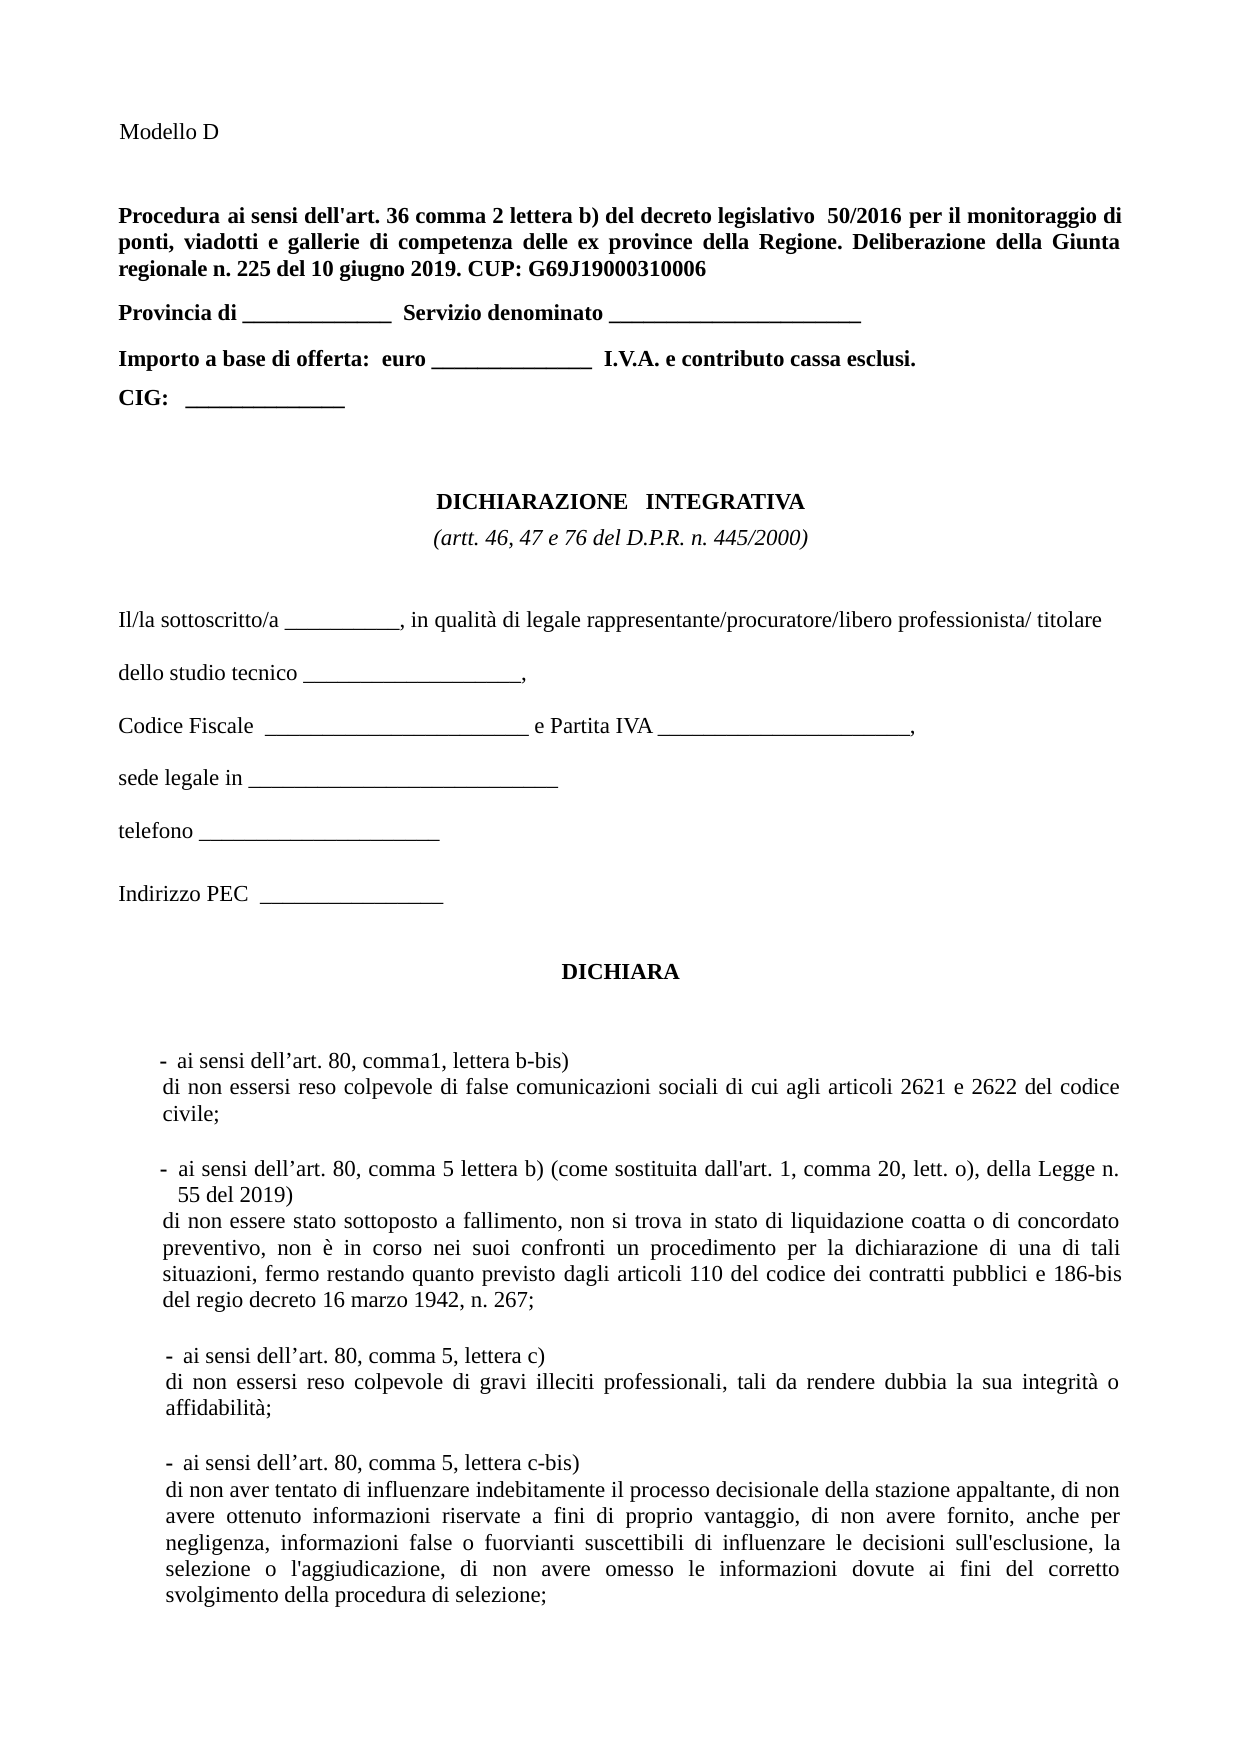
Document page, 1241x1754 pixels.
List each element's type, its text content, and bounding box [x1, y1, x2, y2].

text (artt. 46, 47 e 76 del D.P.R. n. 445/2000) [119, 524, 1122, 551]
text di non essersi reso colpevole di false comunicazioni sociali di cui agli articoli 2621 e 2622 del codice civile; [162, 1073, 1122, 1126]
text - ai sensi dell’art. 80, comma 5, lettera c) [165, 1342, 1122, 1368]
text DICHIARAZIONE INTEGRATIVA [119, 488, 1122, 514]
text sede legale in ___________________________ [118, 764, 1122, 791]
text DICHIARA [119, 958, 1122, 985]
text Il/la sottoscritto/a __________, in qualità di legale rappresentante/procuratore/libero professionista/ titolare dello studio tecnico ___________________, [118, 606, 1122, 685]
text Procedura ai sensi dell'art. 36 comma 2 lettera b) del decreto legislativo 50/2016 per il monitoraggio di ponti, viadotti e gallerie di competenza delle ex province della Regione. Deliberazione della Giunta regionale n. 225 del 10 giugno 2019. CUP: G69J19000310006 [118, 202, 1122, 281]
text Indirizzo PEC ________________ [118, 880, 1122, 906]
text Modello D [119, 118, 1122, 144]
text CIG: ______________ [118, 373, 1122, 410]
subtitle Provincia di _____________ Servizio denominato ______________________ [118, 293, 1122, 327]
text telefono _____________________ [118, 817, 1122, 843]
text - ai sensi dell’art. 80, comma 5 lettera b) (come sostituita dall'art. 1, comma 20, lett. o), della Legge n. 55 del 2019) [159, 1155, 1122, 1207]
text - ai sensi dell’art. 80, comma 5, lettera c-bis) [165, 1449, 1122, 1476]
subtitle Importo a base di offerta: euro ______________ I.V.A. e contributo cassa esclusi. [118, 339, 1122, 373]
text di non essere stato sottoposto a fallimento, non si trova in stato di liquidazione coatta o di concordato preventivo, non è in corso nei suoi confronti un procedimento per la dichiarazione di una di tali situazioni, fermo restando quanto previsto dagli articoli 110 del codice dei contratti pubblici e 186-bis del regio decreto 16 marzo 1942, n. 267; [162, 1207, 1122, 1313]
text Codice Fiscale _______________________ e Partita IVA ______________________, [118, 712, 1122, 738]
text di non essersi reso colpevole di gravi illeciti professionali, tali da rendere dubbia la sua integrità o affidabilità; [165, 1368, 1122, 1421]
text - ai sensi dell’art. 80, comma1, lettera b-bis) [119, 1047, 1122, 1073]
text di non aver tentato di influenzare indebitamente il processo decisionale della stazione appaltante, di non avere ottenuto informazioni riservate a fini di proprio vantaggio, di non avere fornito, anche per negligenza, informazioni false o fuorvianti suscettibili di influenzare le decisioni sull'esclusione, la selezione o l'aggiudicazione, di non avere omesso le informazioni dovute ai fini del corretto svolgimento della procedura di selezione; [165, 1476, 1122, 1608]
